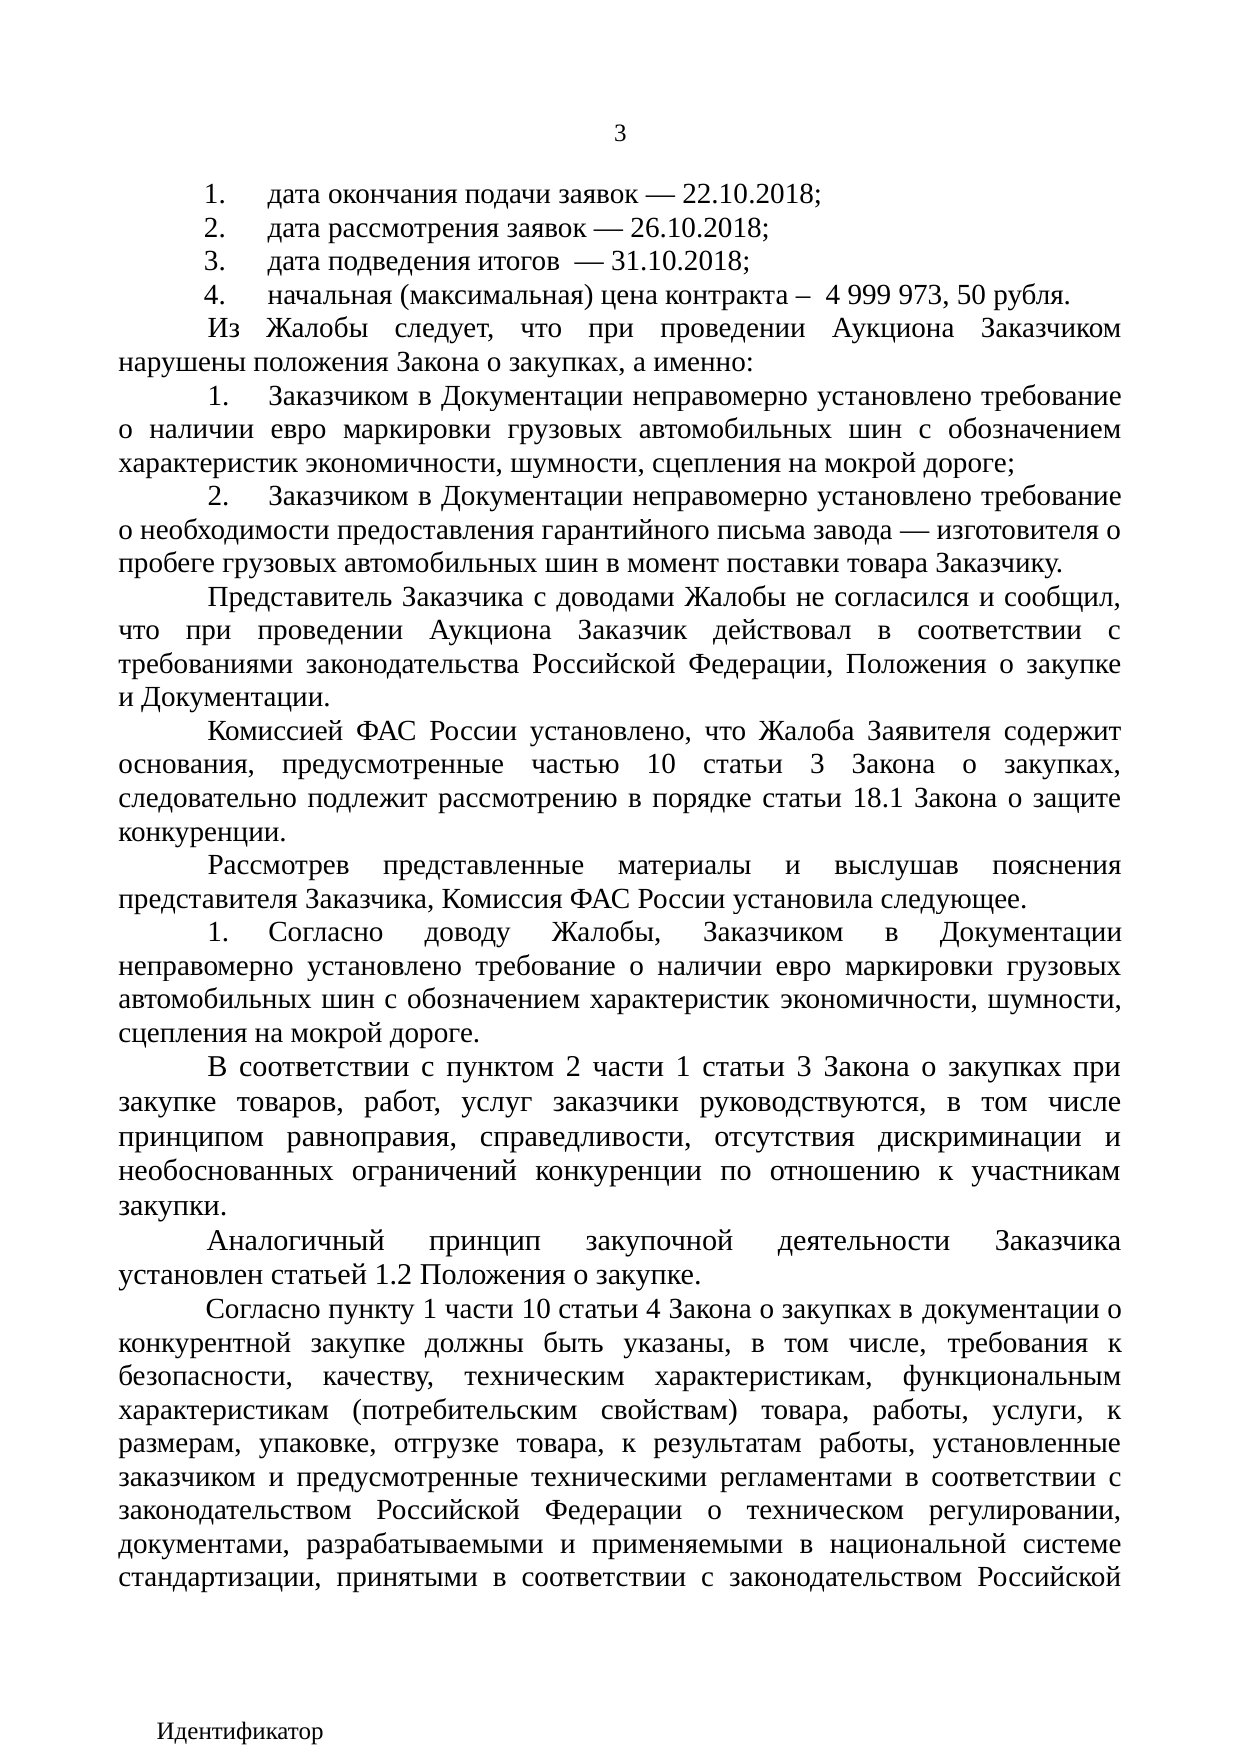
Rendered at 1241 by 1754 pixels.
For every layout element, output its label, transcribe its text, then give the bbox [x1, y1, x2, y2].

text В соответствии с пунктом 2 части 1 статьи 3 Закона о закупках при закупке товаров, работ, услуг заказчики руководствуются, в том числе принципом равноправия, справедливости, отсутствия дискриминации и необоснованных ограничений конкуренции по отношению к участникам закупки. [118, 1048, 1122, 1222]
text Согласно пункту 1 части 10 статьи 4 Закона о закупках в документации о конкурентной закупке должны быть указаны, в том числе, требования к безопасности, качеству, техническим характеристикам, функциональным характеристикам (потребительским свойствам) товара, работы, услуги, к размерам, упаковке, отгрузке товара, к результатам работы, установленные заказчиком и предусмотренные техническими регламентами в соответствии с законодательством Российской Федерации о техническом регулировании, документами, разрабатываемыми и применяемыми в национальной системе стандартизации, принятыми в соответствии с законодательством Российской [118, 1291, 1122, 1593]
text Из Жалобы следует, что при проведении Аукциона Заказчиком нарушены положения Закона о закупках, а именно: [118, 311, 1122, 378]
text Рассмотрев представленные материалы и выслушав пояснения представителя Заказчика, Комиссия ФАС России установила следующее. [118, 847, 1122, 914]
text Представитель Заказчика с доводами Жалобы не согласился и сообщил, что при проведении Аукциона Заказчик действовал в соответствии с требованиями законодательства Российской Федерации, Положения о закупке и Документации. [118, 579, 1122, 713]
list начальная (максимальная) цена контракта – 4 999 973, 50 рубля. [120, 277, 1122, 311]
list дата подведения итогов — 31.10.2018; [120, 243, 1122, 277]
list дата окончания подачи заявок — 22.10.2018; [120, 176, 1122, 210]
list Заказчиком в Документации неправомерно установлено требование о необходимости предоставления гарантийного письма завода — изготовителя о пробеге грузовых автомобильных шин в момент поставки товара Заказчику. [118, 478, 1122, 579]
list Согласно доводу Жалобы, Заказчиком в Документации неправомерно установлено требование о наличии евро маркировки грузовых автомобильных шин с обозначением характеристик экономичности, шумности, сцепления на мокрой дороге. [118, 914, 1122, 1048]
list Заказчиком в Документации неправомерно установлено требование о наличии евро маркировки грузовых автомобильных шин с обозначением характеристик экономичности, шумности, сцепления на мокрой дороге; [118, 378, 1122, 478]
text Аналогичный принцип закупочной деятельности Заказчика установлен статьей 1.2 Положения о закупке. [118, 1222, 1122, 1291]
text Комиссией ФАС России установлено, что Жалоба Заявителя содержит основания, предусмотренные частью 10 статьи 3 Закона о закупках, следовательно подлежит рассмотрению в порядке статьи 18.1 Закона о защите конкуренции. [118, 713, 1122, 847]
list дата рассмотрения заявок — 26.10.2018; [120, 210, 1122, 243]
